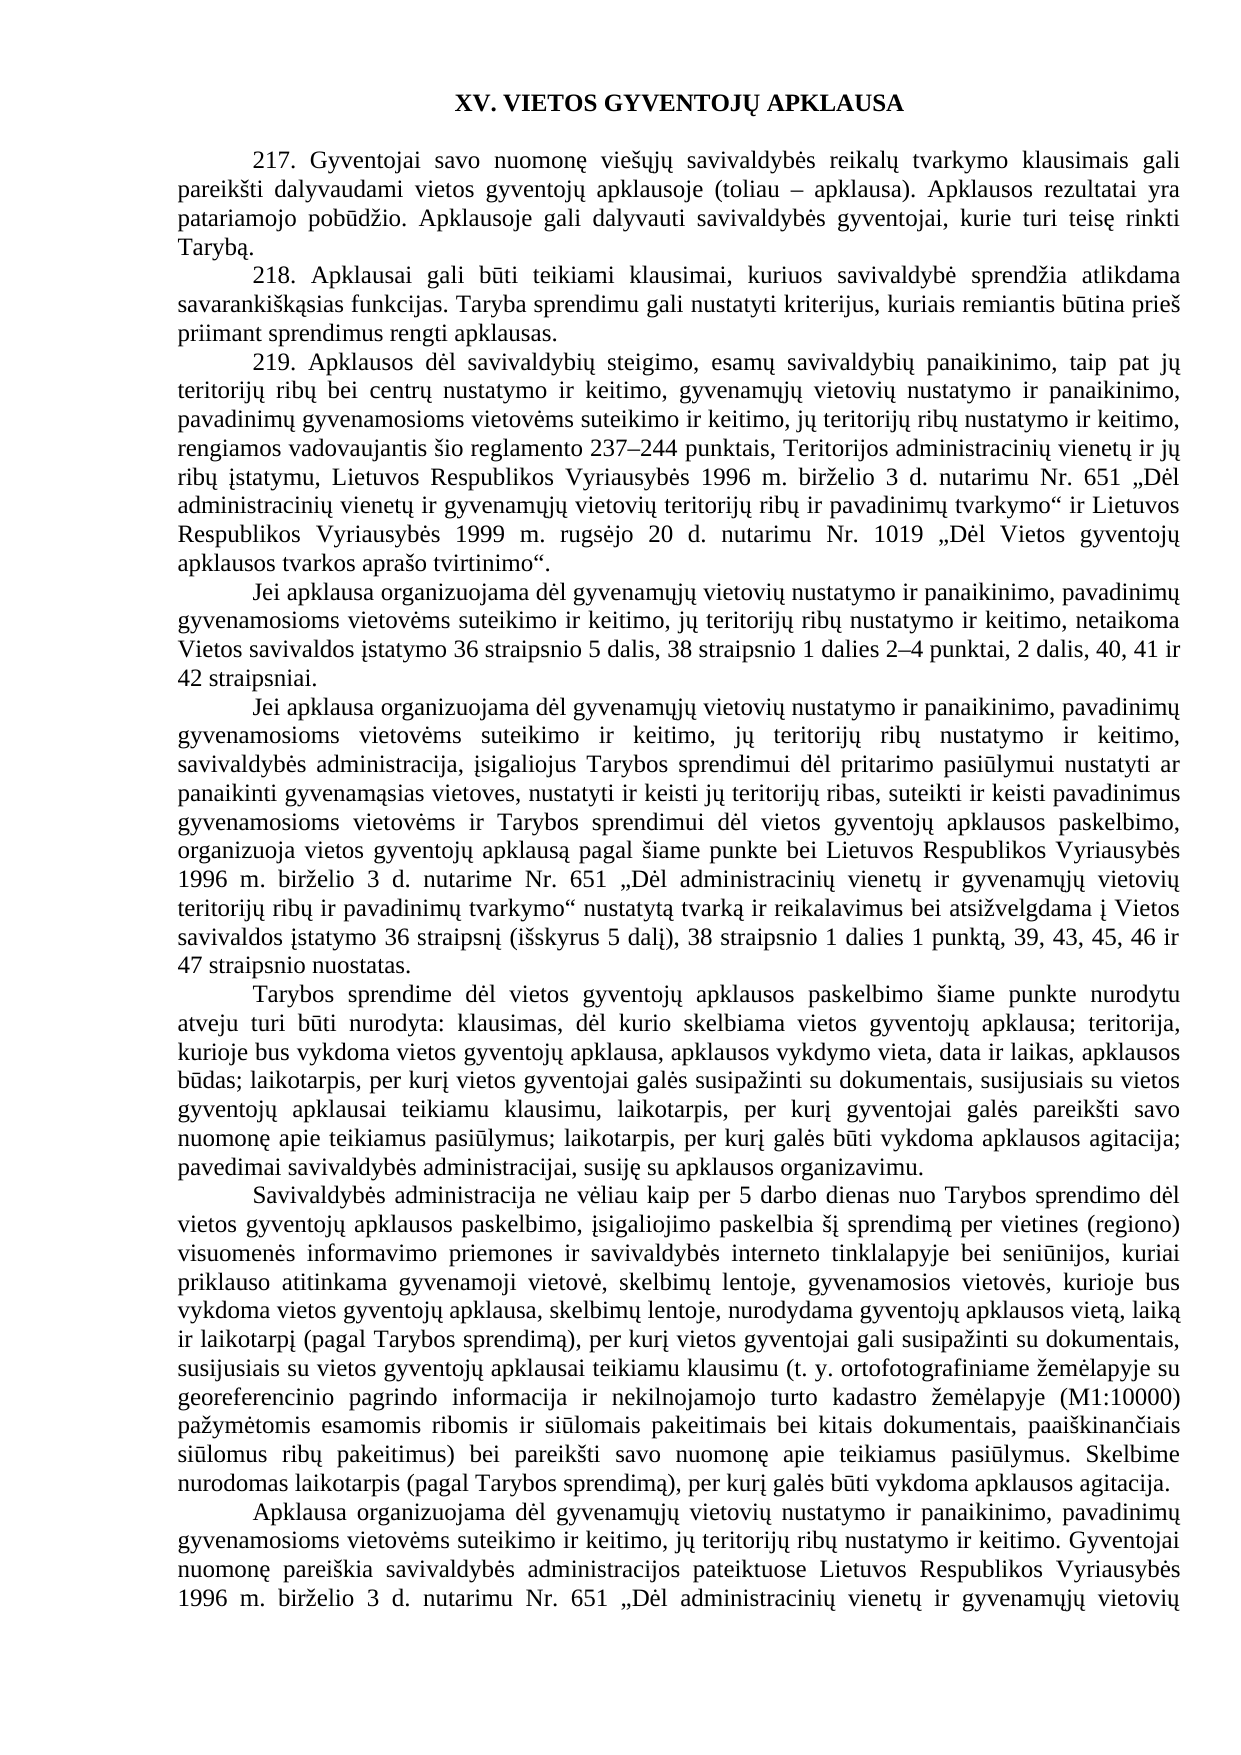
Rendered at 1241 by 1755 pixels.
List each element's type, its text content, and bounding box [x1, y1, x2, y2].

text Jei apklausa organizuojama dėl gyvenamųjų vietovių nustatymo ir panaikinimo, pavadinimų gyvenamosioms vietovėms suteikimo ir keitimo, jų teritorijų ribų nustatymo ir keitimo, savivaldybės administracija, įsigaliojus Tarybos sprendimui dėl pritarimo pasiūlymui nustatyti ar panaikinti gyvenamąsias vietoves, nustatyti ir keisti jų teritorijų ribas, suteikti ir keisti pavadinimus gyvenamosioms vietovėms ir Tarybos sprendimui dėl vietos gyventojų apklausos paskelbimo, organizuoja vietos gyventojų apklausą pagal šiame punkte bei Lietuvos Respublikos Vyriausybės 1996 m. birželio 3 d. nutarime Nr. 651 „Dėl administracinių vienetų ir gyvenamųjų vietovių teritorijų ribų ir pavadinimų tvarkymo“ nustatytą tvarką ir reikalavimus bei atsižvelgdama į Vietos savivaldos įstatymo 36 straipsnį (išskyrus 5 dalį), 38 straipsnio 1 dalies 1 punktą, 39, 43, 45, 46 ir 47 straipsnio nuostatas. [177, 692, 1181, 979]
text 219. Apklausos dėl savivaldybių steigimo, esamų savivaldybių panaikinimo, taip pat jų teritorijų ribų bei centrų nustatymo ir keitimo, gyvenamųjų vietovių nustatymo ir panaikinimo, pavadinimų gyvenamosioms vietovėms suteikimo ir keitimo, jų teritorijų ribų nustatymo ir keitimo, rengiamos vadovaujantis šio reglamento 237–244 punktais, Teritorijos administracinių vienetų ir jų ribų įstatymu, Lietuvos Respublikos Vyriausybės 1996 m. birželio 3 d. nutarimu Nr. 651 „Dėl administracinių vienetų ir gyvenamųjų vietovių teritorijų ribų ir pavadinimų tvarkymo“ ir Lietuvos Respublikos Vyriausybės 1999 m. rugsėjo 20 d. nutarimu Nr. 1019 „Dėl Vietos gyventojų apklausos tvarkos aprašo tvirtinimo“. [177, 347, 1181, 577]
text Apklausa organizuojama dėl gyvenamųjų vietovių nustatymo ir panaikinimo, pavadinimų gyvenamosioms vietovėms suteikimo ir keitimo, jų teritorijų ribų nustatymo ir keitimo. Gyventojai nuomonę pareiškia savivaldybės administracijos pateiktuose Lietuvos Respublikos Vyriausybės 1996 m. birželio 3 d. nutarimu Nr. 651 „Dėl administracinių vienetų ir gyvenamųjų vietovių [177, 1497, 1181, 1612]
text XV. VIETOS GYVENTOJŲ APKLAUSA [177, 88, 1181, 117]
text Tarybos sprendime dėl vietos gyventojų apklausos paskelbimo šiame punkte nurodytu atveju turi būti nurodyta: klausimas, dėl kurio skelbiama vietos gyventojų apklausa; teritorija, kurioje bus vykdoma vietos gyventojų apklausa, apklausos vykdymo vieta, data ir laikas, apklausos būdas; laikotarpis, per kurį vietos gyventojai galės susipažinti su dokumentais, susijusiais su vietos gyventojų apklausai teikiamu klausimu, laikotarpis, per kurį gyventojai galės pareikšti savo nuomonę apie teikiamus pasiūlymus; laikotarpis, per kurį galės būti vykdoma apklausos agitacija; pavedimai savivaldybės administracijai, susiję su apklausos organizavimu. [177, 979, 1181, 1180]
text 217. Gyventojai savo nuomonę viešųjų savivaldybės reikalų tvarkymo klausimais gali pareikšti dalyvaudami vietos gyventojų apklausoje (toliau – apklausa). Apklausos rezultatai yra patariamojo pobūdžio. Apklausoje gali dalyvauti savivaldybės gyventojai, kurie turi teisę rinkti Tarybą. [177, 145, 1181, 260]
text 218. Apklausai gali būti teikiami klausimai, kuriuos savivaldybė sprendžia atlikdama savarankiškąsias funkcijas. Taryba sprendimu gali nustatyti kriterijus, kuriais remiantis būtina prieš priimant sprendimus rengti apklausas. [177, 260, 1181, 347]
text Jei apklausa organizuojama dėl gyvenamųjų vietovių nustatymo ir panaikinimo, pavadinimų gyvenamosioms vietovėms suteikimo ir keitimo, jų teritorijų ribų nustatymo ir keitimo, netaikoma Vietos savivaldos įstatymo 36 straipsnio 5 dalis, 38 straipsnio 1 dalies 2–4 punktai, 2 dalis, 40, 41 ir 42 straipsniai. [177, 577, 1181, 692]
text Savivaldybės administracija ne vėliau kaip per 5 darbo dienas nuo Tarybos sprendimo dėl vietos gyventojų apklausos paskelbimo, įsigaliojimo paskelbia šį sprendimą per vietines (regiono) visuomenės informavimo priemones ir savivaldybės interneto tinklalapyje bei seniūnijos, kuriai priklauso atitinkama gyvenamoji vietovė, skelbimų lentoje, gyvenamosios vietovės, kurioje bus vykdoma vietos gyventojų apklausa, skelbimų lentoje, nurodydama gyventojų apklausos vietą, laiką ir laikotarpį (pagal Tarybos sprendimą), per kurį vietos gyventojai gali susipažinti su dokumentais, susijusiais su vietos gyventojų apklausai teikiamu klausimu (t. y. ortofotografiniame žemėlapyje su georeferencinio pagrindo informacija ir nekilnojamojo turto kadastro žemėlapyje (M1:10000) pažymėtomis esamomis ribomis ir siūlomais pakeitimais bei kitais dokumentais, paaiškinančiais siūlomus ribų pakeitimus) bei pareikšti savo nuomonę apie teikiamus pasiūlymus. Skelbime nurodomas laikotarpis (pagal Tarybos sprendimą), per kurį galės būti vykdoma apklausos agitacija. [177, 1180, 1181, 1497]
